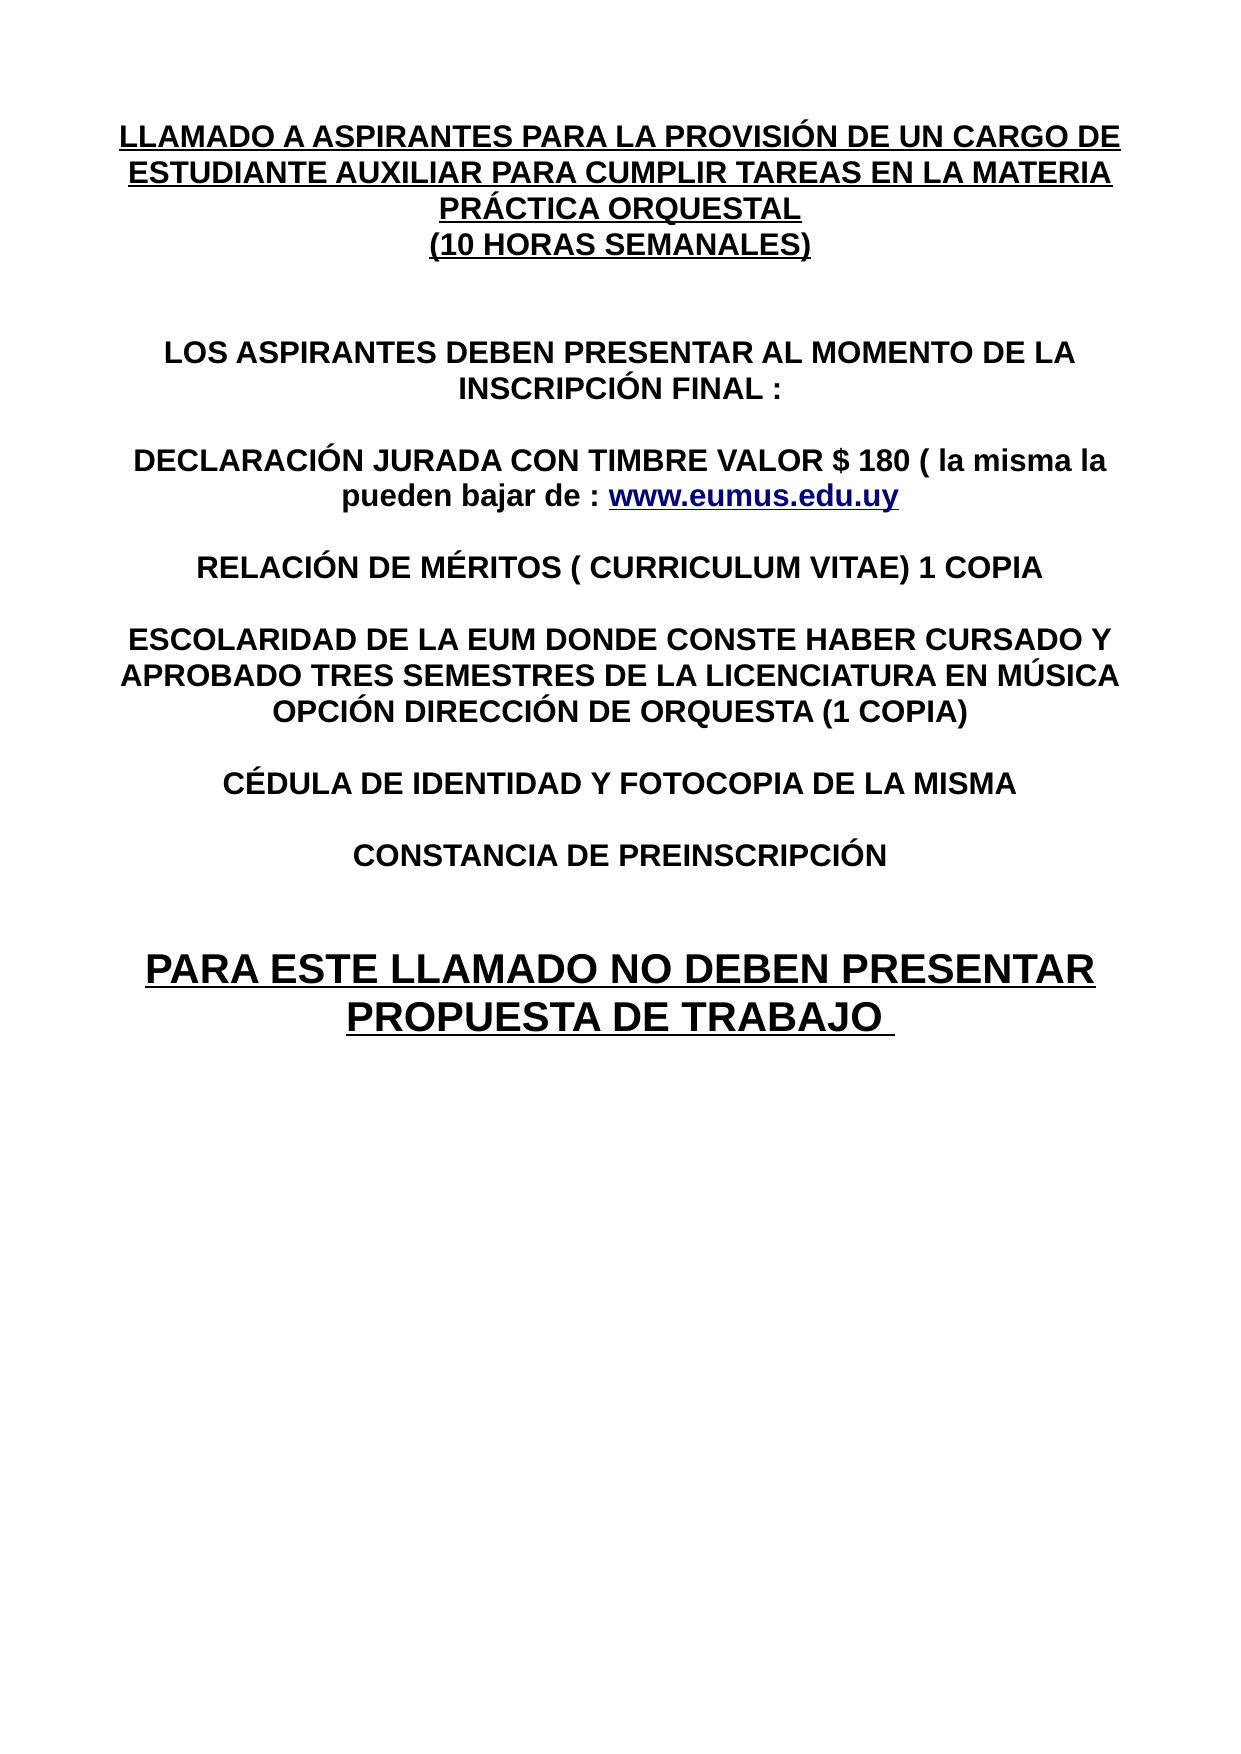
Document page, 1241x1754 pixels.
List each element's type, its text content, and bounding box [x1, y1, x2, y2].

text CÉDULA DE IDENTIDAD Y FOTOCOPIA DE LA MISMA [118, 765, 1122, 801]
text CONSTANCIA DE PREINSCRIPCIÓN [118, 837, 1122, 873]
text LOS ASPIRANTES DEBEN PRESENTAR AL MOMENTO DE LA INSCRIPCIÓN FINAL : [118, 334, 1122, 406]
text LLAMADO A ASPIRANTES PARA LA PROVISIÓN DE UN CARGO DE ESTUDIANTE AUXILIAR PARA CUMPLIR TAREAS EN LA MATERIA PRÁCTICA ORQUESTAL [118, 118, 1122, 226]
text DECLARACIÓN JURADA CON TIMBRE VALOR $ 180 ( la misma la pueden bajar de : www.eumus.edu.uy [118, 442, 1122, 513]
text PARA ESTE LLAMADO NO DEBEN PRESENTAR PROPUESTA DE TRABAJO [118, 945, 1122, 1041]
text (10 HORAS SEMANALES) [118, 226, 1122, 262]
text ESCOLARIDAD DE LA EUM DONDE CONSTE HABER CURSADO Y APROBADO TRES SEMESTRES DE LA LICENCIATURA EN MÚSICA OPCIÓN DIRECCIÓN DE ORQUESTA (1 COPIA) [118, 621, 1122, 729]
text RELACIÓN DE MÉRITOS ( CURRICULUM VITAE) 1 COPIA [118, 549, 1122, 585]
